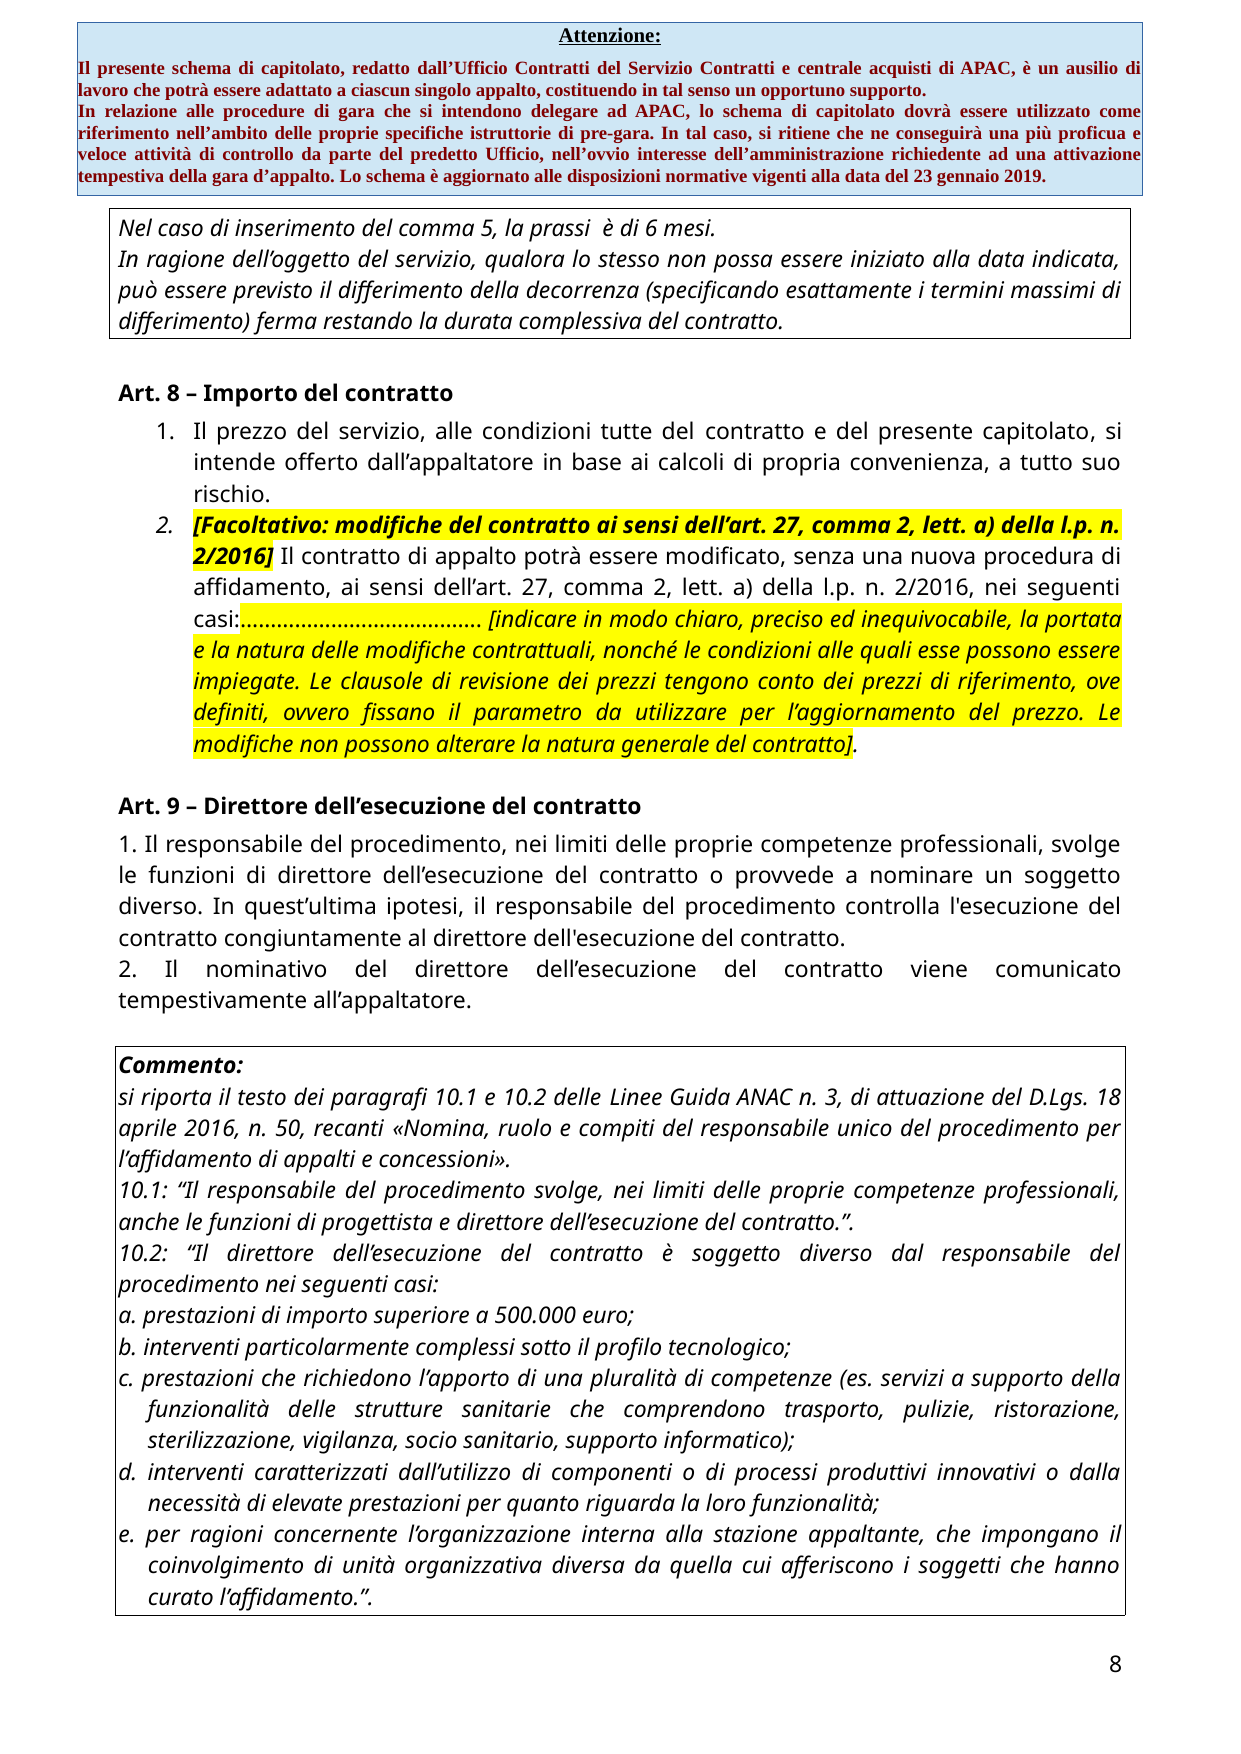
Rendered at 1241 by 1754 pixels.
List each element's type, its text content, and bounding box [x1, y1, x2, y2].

text e. per ragioni concernente l’organizzazione interna alla stazione appaltante, che impongano il coinvolgimento di unità organizzativa diversa da quella cui afferiscono i soggetti che hanno curato l’affidamento.”. [116, 1515, 1125, 1615]
text a. prestazioni di importo superiore a 500.000 euro; [118, 1299, 1122, 1331]
text b. interventi particolarmente complessi sotto il profilo tecnologico; [118, 1331, 1122, 1362]
text In ragione dell’oggetto del servizio, qualora lo stesso non possa essere iniziato alla data indicata, può essere previsto il differimento della decorrenza (specificando esattamente i termini massimi di differimento) ferma restando la durata complessiva del contratto. [110, 239, 1130, 338]
text 1. Il responsabile del procedimento, nei limiti delle proprie competenze professionali, svolge le funzioni di direttore dell’esecuzione del contratto o provvede a nominare un soggetto diverso. In quest’ultima ipotesi, il responsabile del procedimento controlla l'esecuzione del contratto congiuntamente al direttore dell'esecuzione del contratto. [118, 828, 1122, 953]
list [Facoltativo: modifiche del contratto ai sensi dell’art. 27, comma 2, lett. a) della l.p. n. 2/2016] Il contratto di appalto potrà essere modificato, senza una nuova procedura di affidamento, ai sensi dell’art. 27, comma 2, lett. a) della l.p. n. 2/2016, nei seguenti casi:…………………………………. [indicare in modo chiaro, preciso ed inequivocabile, la portata e la natura delle modifiche contrattuali, nonché le condizioni alle quali esse possono essere impiegate. Le clausole di revisione dei prezzi tengono conto dei prezzi di riferimento, ove definiti, ovvero fissano il parametro da utilizzare per l’aggiornamento del prezzo. Le modifiche non possono alterare la natura generale del contratto]. [156, 509, 1122, 759]
text 10.2: “Il direttore dell’esecuzione del contratto è soggetto diverso dal responsabile del procedimento nei seguenti casi: [118, 1237, 1122, 1299]
subtitle Art. 9 – Direttore dell’esecuzione del contratto [118, 790, 1122, 821]
text c. prestazioni che richiedono l’apporto di una pluralità di competenze (es. servizi a supporto della funzionalità delle strutture sanitarie che comprendono trasporto, pulizie, ristorazione, sterilizzazione, vigilanza, socio sanitario, supporto informatico); [118, 1362, 1122, 1456]
text si riporta il testo dei paragrafi 10.1 e 10.2 delle Linee Guida ANAC n. 3, di attuazione del D.Lgs. 18 aprile 2016, n. 50, recanti «Nomina, ruolo e compiti del responsabile unico del procedimento per l’affidamento di appalti e concessioni». [118, 1081, 1122, 1174]
text 2. Il nominativo del direttore dell’esecuzione del contratto viene comunicato tempestivamente all’appaltatore. [118, 953, 1122, 1015]
subtitle Art. 8 – Importo del contratto [118, 377, 1122, 408]
text Nel caso di inserimento del comma 5, la prassi è di 6 mesi. [110, 209, 1130, 239]
list Il prezzo del servizio, alle condizioni tutte del contratto e del presente capitolato, si intende offerto dall’appaltatore in base ai calcoli di propria convenienza, a tutto suo rischio. [156, 415, 1122, 509]
text d. interventi caratterizzati dall’utilizzo di componenti o di processi produttivi innovativi o dalla necessità di elevate prestazioni per quanto riguarda la loro funzionalità; [118, 1456, 1122, 1515]
text Commento: [116, 1047, 1125, 1081]
text 10.1: “Il responsabile del procedimento svolge, nei limiti delle proprie competenze professionali, anche le funzioni di progettista e direttore dell’esecuzione del contratto.”. [118, 1174, 1122, 1237]
